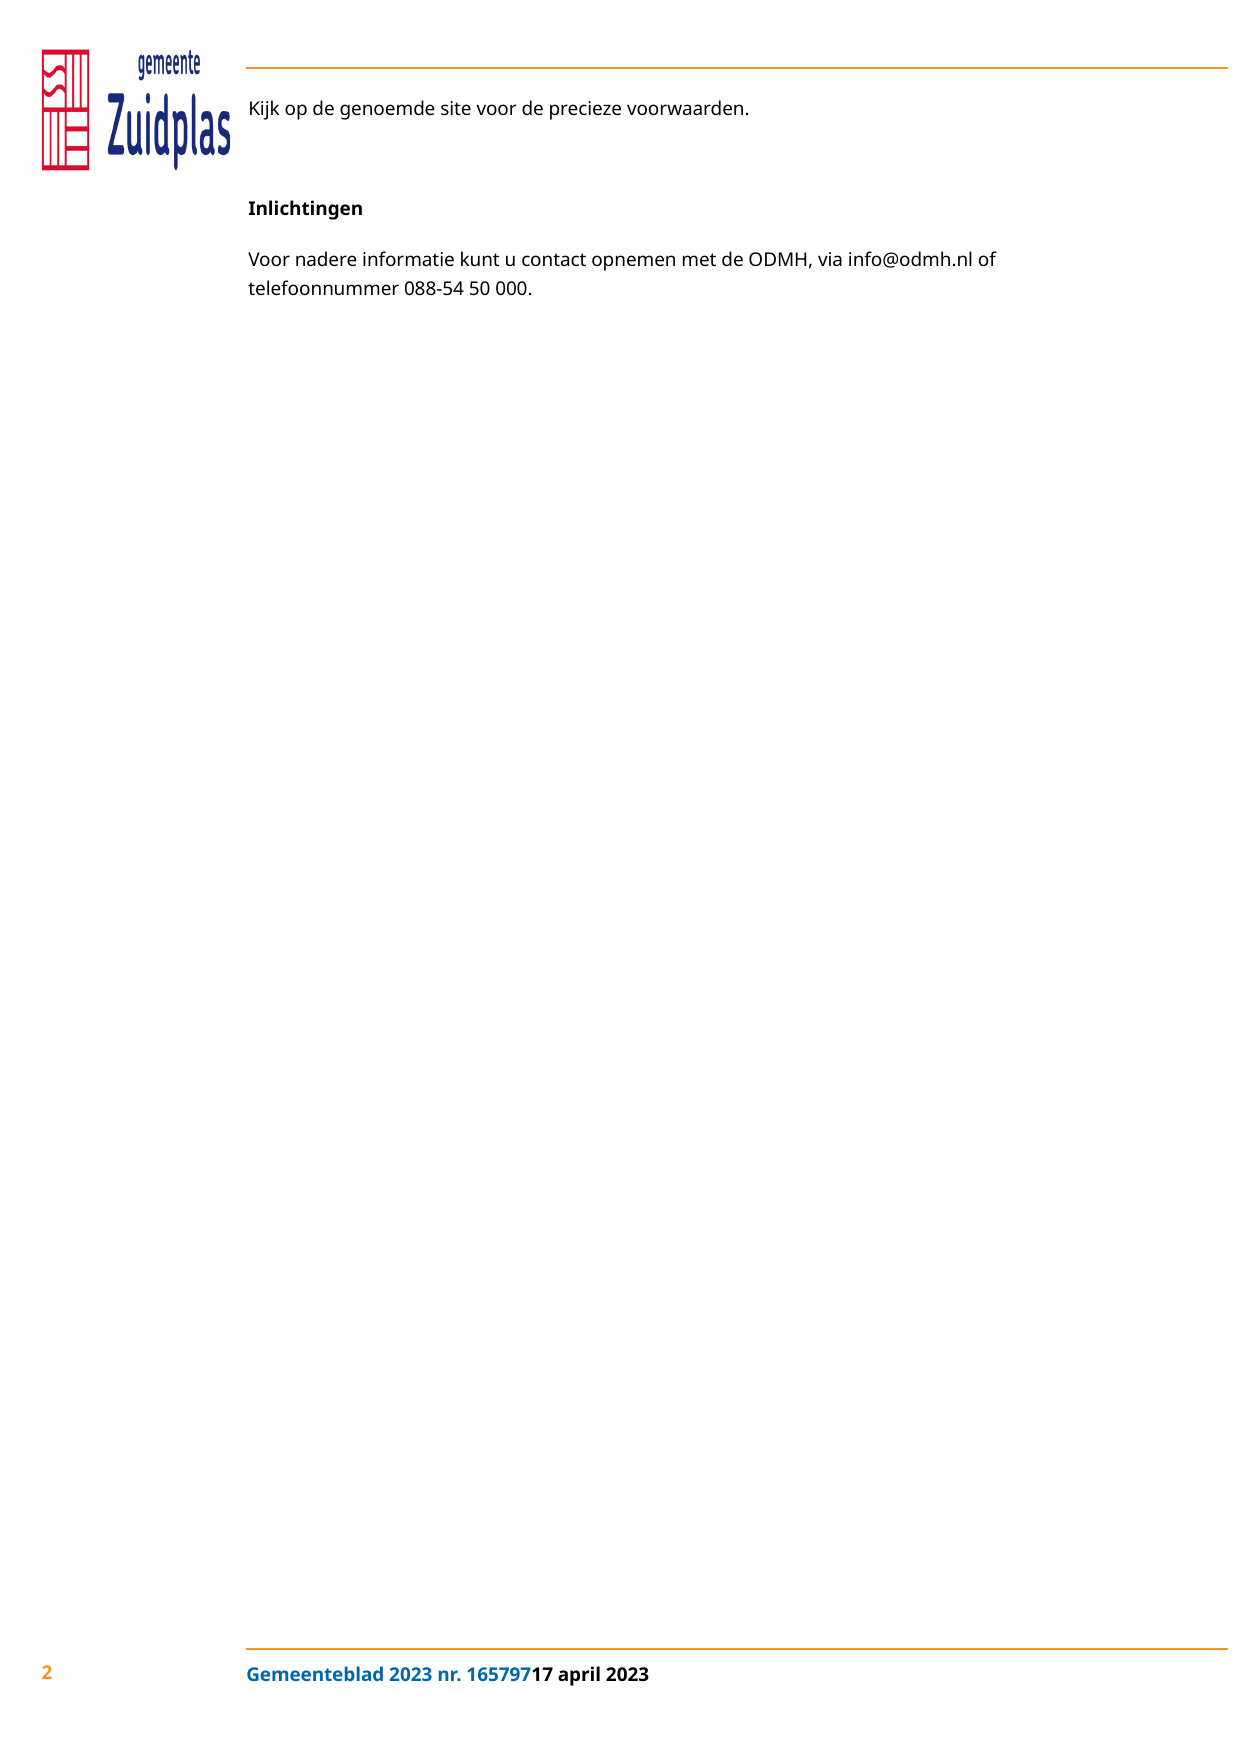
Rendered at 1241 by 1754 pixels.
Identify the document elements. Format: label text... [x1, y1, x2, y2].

text Inlichtingen [248, 196, 1152, 221]
picture [41, 47, 231, 172]
text Voor nadere informatie kunt u contact opnemen met de ODMH, via info@odmh.nl of telefoonnummer 088-54 50 000. [248, 246, 1152, 301]
text Kijk op de genoemde site voor de precieze voorwaarden. [248, 95, 1152, 121]
